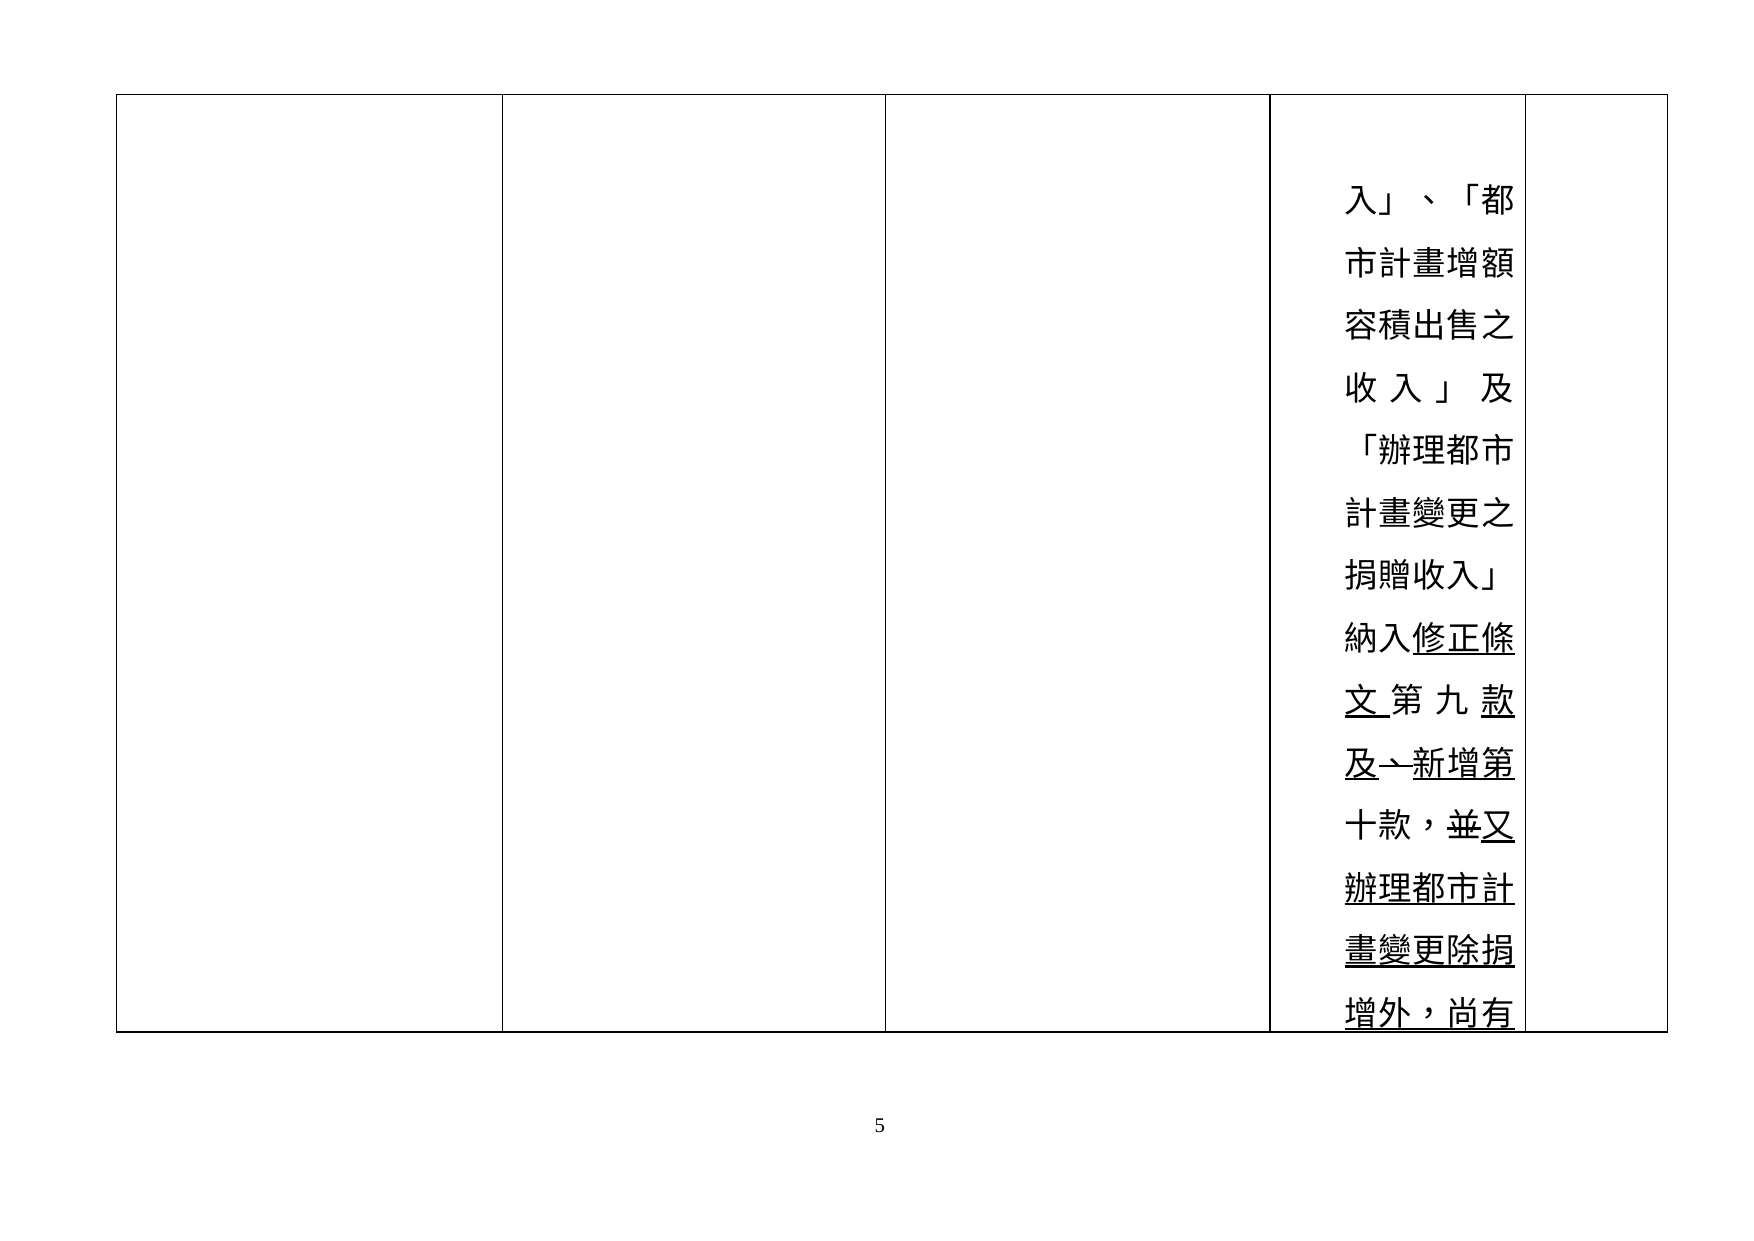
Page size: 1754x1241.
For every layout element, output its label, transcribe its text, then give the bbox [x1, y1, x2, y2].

table_cell [886, 95, 1269, 1031]
table_cell [503, 95, 885, 1031]
table_cell [1526, 95, 1667, 1031]
table_cell 入」、「都市計畫增額容積出售之收入」及「辦理都市計畫變更之捐贈收入」納入修正條文第九款及、新增第十款，並又辦理都市計畫變更除捐增外，尚有 [1271, 95, 1525, 1031]
table_cell [117, 95, 502, 1031]
